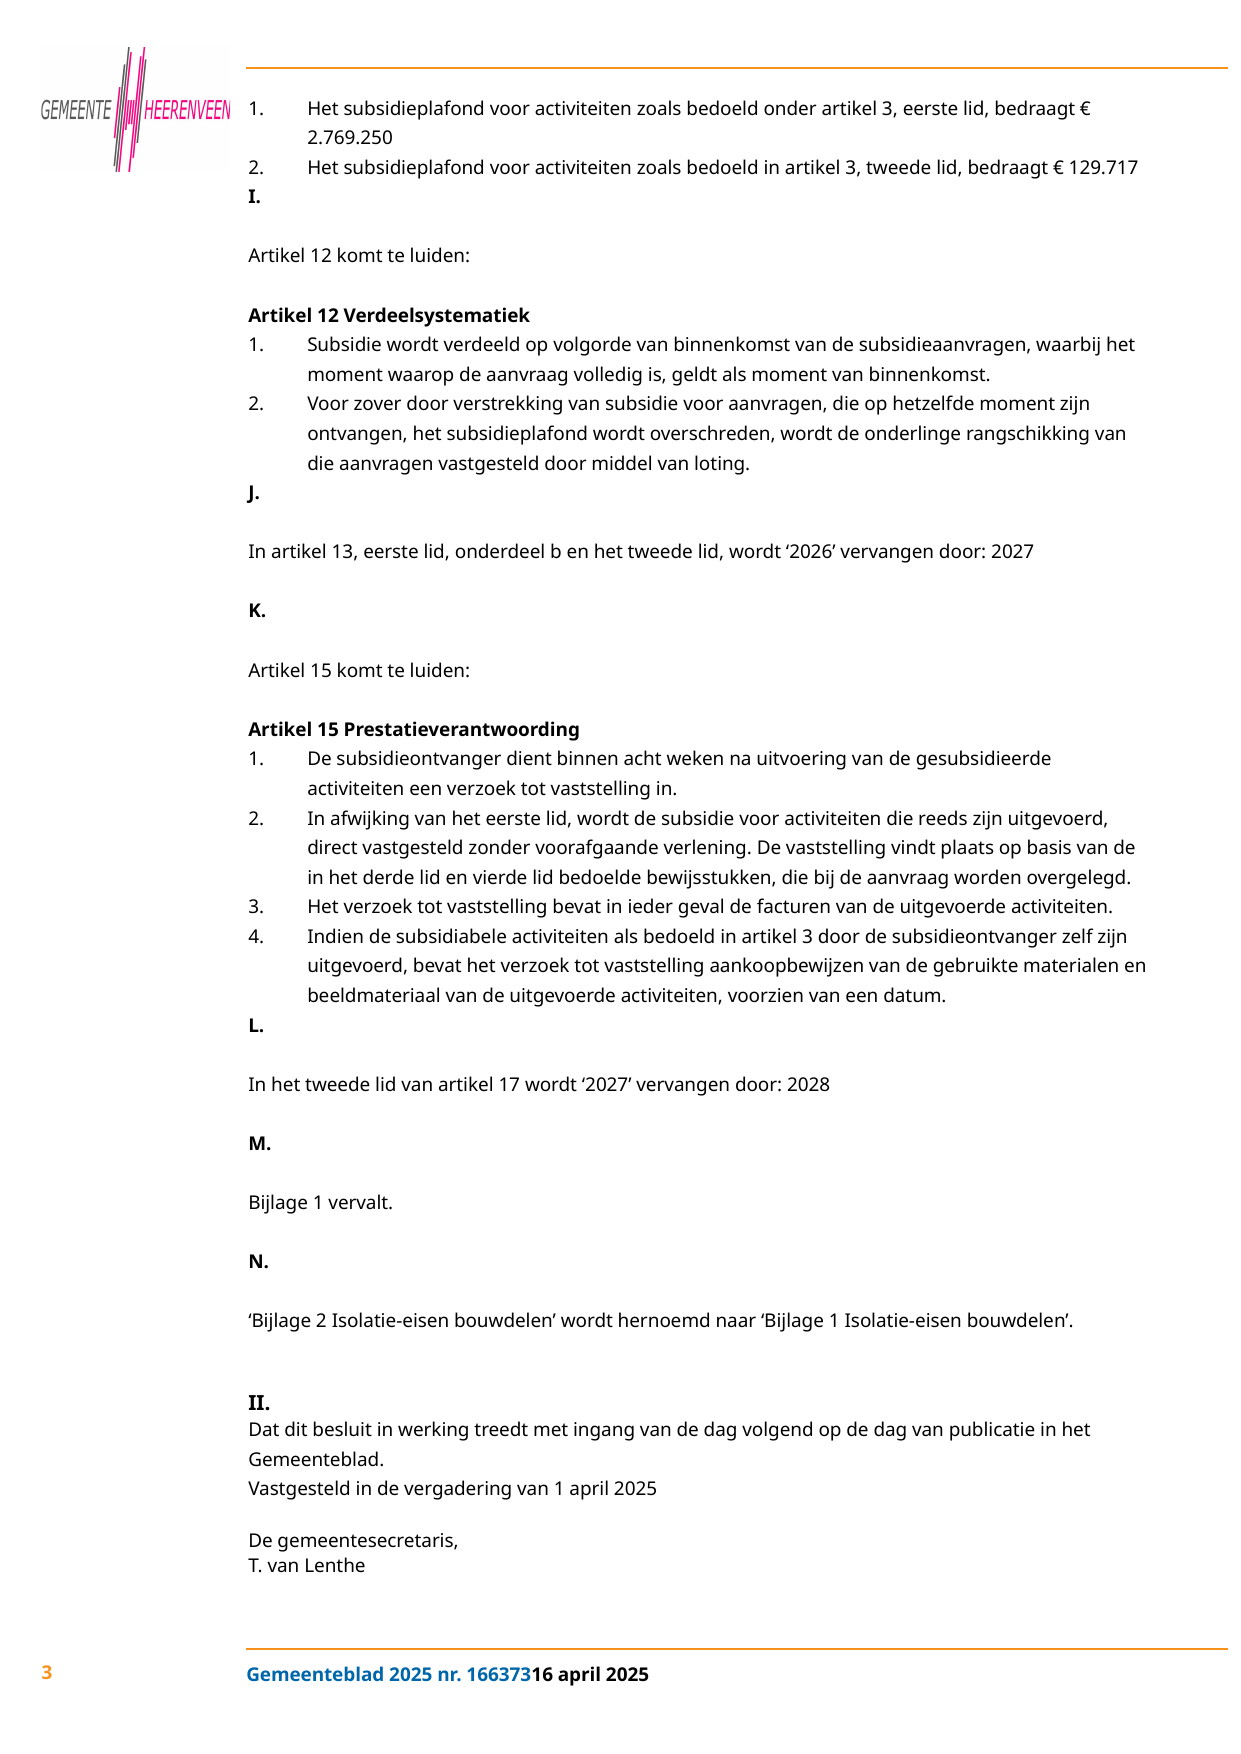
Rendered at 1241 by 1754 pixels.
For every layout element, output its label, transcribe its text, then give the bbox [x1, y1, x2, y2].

text Artikel 12 Verdeelsystematiek [248, 302, 1152, 328]
text J. [248, 479, 1152, 505]
text I. [248, 183, 1152, 209]
text Dat dit besluit in werking treedt met ingang van de dag volgend op de dag van publicatie in het Gemeenteblad. [248, 1416, 1152, 1471]
list Het verzoek tot vaststelling bevat in ieder geval de facturen van de uitgevoerde activiteiten. [248, 893, 1152, 919]
text L. [248, 1012, 1152, 1038]
text Artikel 15 Prestatieverantwoording [248, 716, 1152, 742]
list Indien de subsidiabele activiteiten als bedoeld in artikel 3 door de subsidieontvanger zelf zijn uitgevoerd, bevat het verzoek tot vaststelling aankoopbewijzen van de gebruikte materialen en beeldmateriaal van de uitgevoerde activiteiten, voorzien van een datum. [248, 923, 1152, 1008]
list Het subsidieplafond voor activiteiten zoals bedoeld in artikel 3, tweede lid, bedraagt € 129.717 [248, 154, 1152, 180]
text K. [248, 598, 1152, 623]
text Artikel 15 komt te luiden: [248, 657, 1152, 683]
text M. [248, 1130, 1152, 1156]
text T. van Lenthe [248, 1552, 1152, 1578]
list Voor zover door verstrekking van subsidie voor aanvragen, die op hetzelfde moment zijn ontvangen, het subsidieplafond wordt overschreden, wordt de onderlinge rangschikking van die aanvragen vastgesteld door middel van loting. [248, 391, 1152, 476]
text Artikel 12 komt te luiden: [248, 243, 1152, 268]
list In afwijking van het eerste lid, wordt de subsidie voor activiteiten die reeds zijn uitgevoerd, direct vastgesteld zonder voorafgaande verlening. De vaststelling vindt plaats op basis van de in het derde lid en vierde lid bedoelde bewijsstukken, die bij de aanvraag worden overgelegd. [248, 805, 1152, 890]
text In het tweede lid van artikel 17 wordt ‘2027’ vervangen door: 2028 [248, 1071, 1152, 1097]
text II. [248, 1388, 1152, 1416]
text De gemeentesecretaris, [248, 1527, 1152, 1552]
list De subsidieontvanger dient binnen acht weken na uitvoering van de gesubsidieerde activiteiten een verzoek tot vaststelling in. [248, 746, 1152, 801]
list Subsidie wordt verdeeld op volgorde van binnenkomst van de subsidieaanvragen, waarbij het moment waarop de aanvraag volledig is, geldt als moment van binnenkomst. [248, 331, 1152, 387]
text In artikel 13, eerste lid, onderdeel b en het tweede lid, wordt ‘2026’ vervangen door: 2027 [248, 538, 1152, 564]
list Het subsidieplafond voor activiteiten zoals bedoeld onder artikel 3, eerste lid, bedraagt € 2.769.250 [248, 95, 1152, 150]
picture [41, 47, 231, 172]
text ‘Bijlage 2 Isolatie-eisen bouwdelen’ wordt hernoemd naar ‘Bijlage 1 Isolatie-eisen bouwdelen’. [248, 1308, 1152, 1333]
text Bijlage 1 vervalt. [248, 1189, 1152, 1215]
text Vastgesteld in de vergadering van 1 april 2025 [248, 1475, 1152, 1501]
text N. [248, 1248, 1152, 1274]
